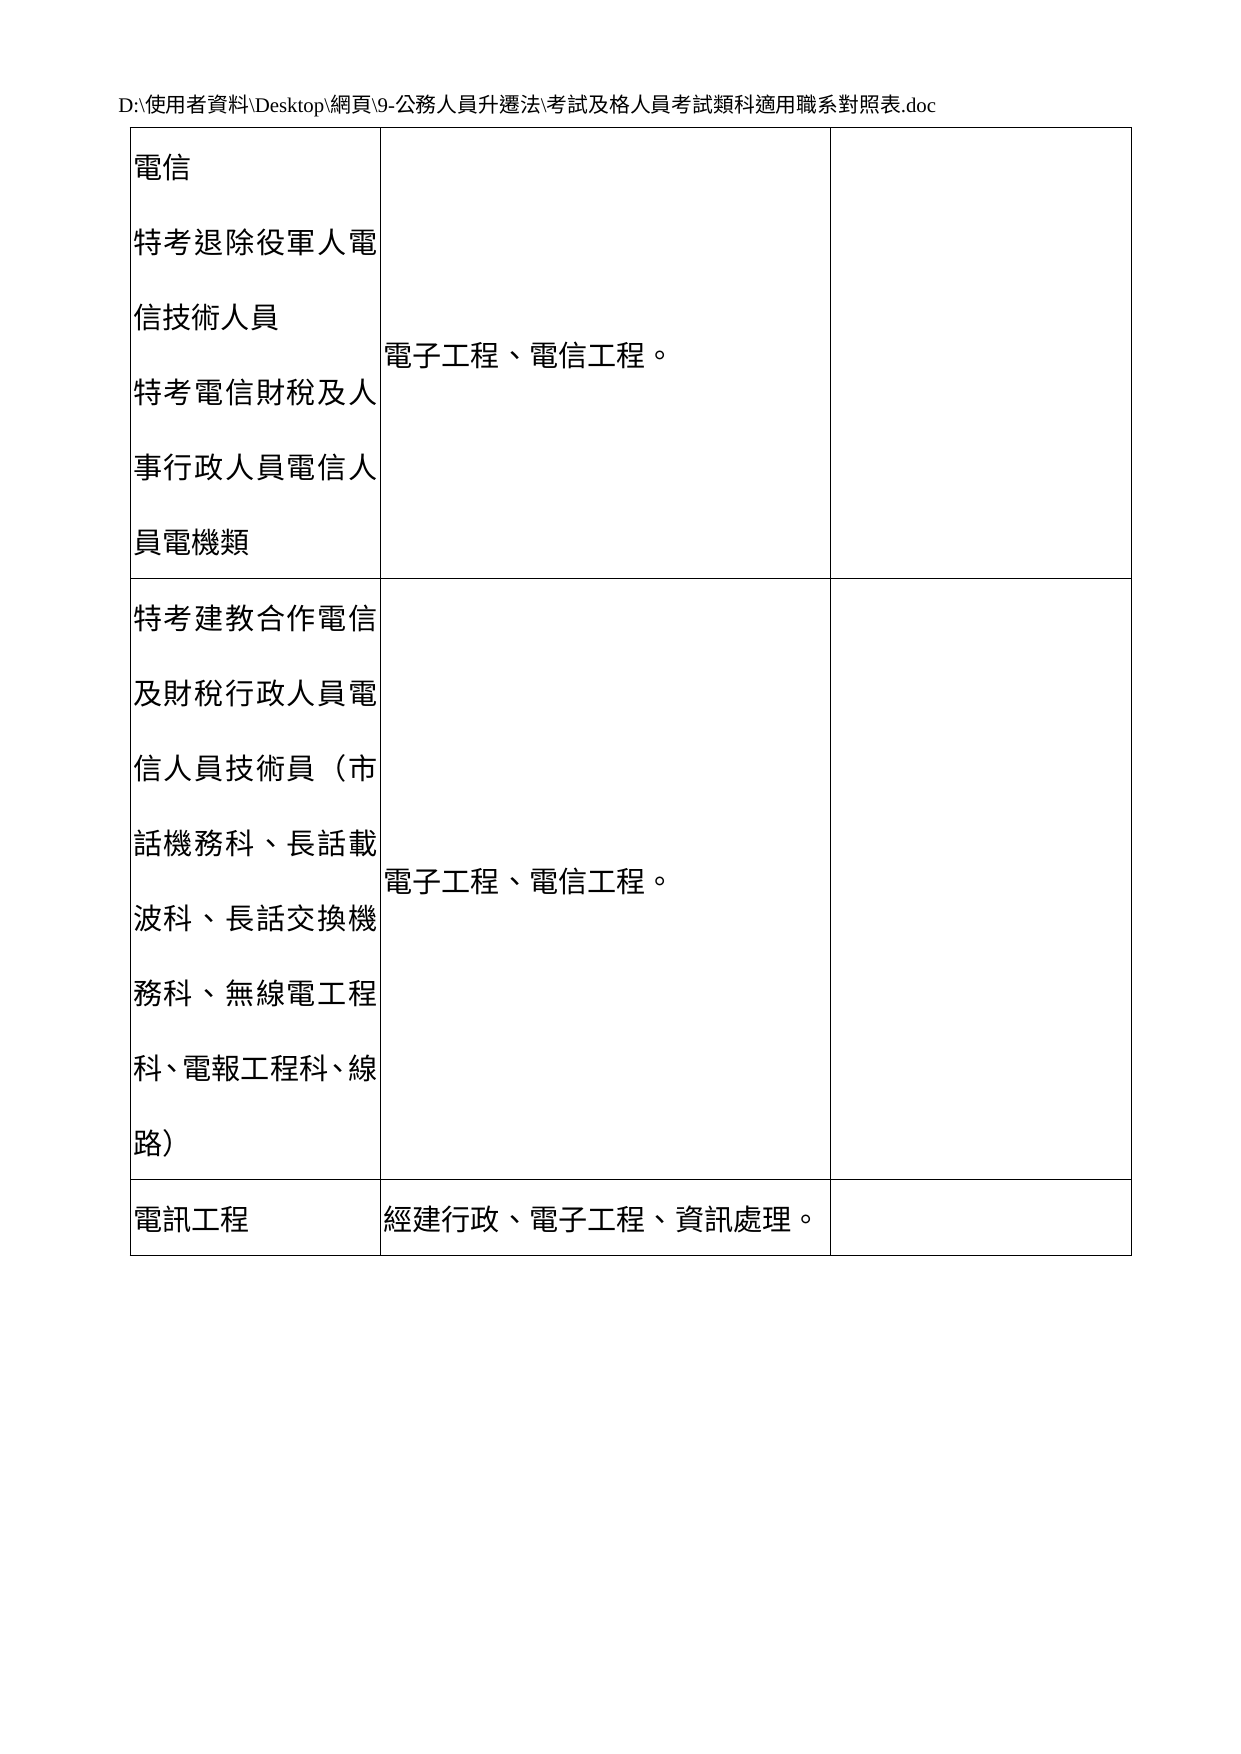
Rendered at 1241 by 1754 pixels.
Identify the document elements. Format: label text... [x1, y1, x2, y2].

table_cell 電子工程、電信工程。 [381, 579, 830, 1179]
table_cell [831, 128, 1131, 578]
table_cell 經建行政、電子工程、資訊處理。 [381, 1180, 830, 1255]
table_cell 電信 特考退除役軍人電信技術人員 特考電信財稅及人事行政人員電信人員電機類 [131, 128, 380, 578]
table_cell 電子工程、電信工程。 [381, 128, 830, 578]
table_cell [831, 1180, 1131, 1255]
table_cell 特考建教合作電信及財稅行政人員電信人員技術員（市話機務科、長話載波科、長話交換機務科、無線電工程科、電報工程科、線路） [131, 579, 380, 1179]
table_cell 電訊工程 [131, 1180, 380, 1255]
table_cell [831, 579, 1131, 1179]
